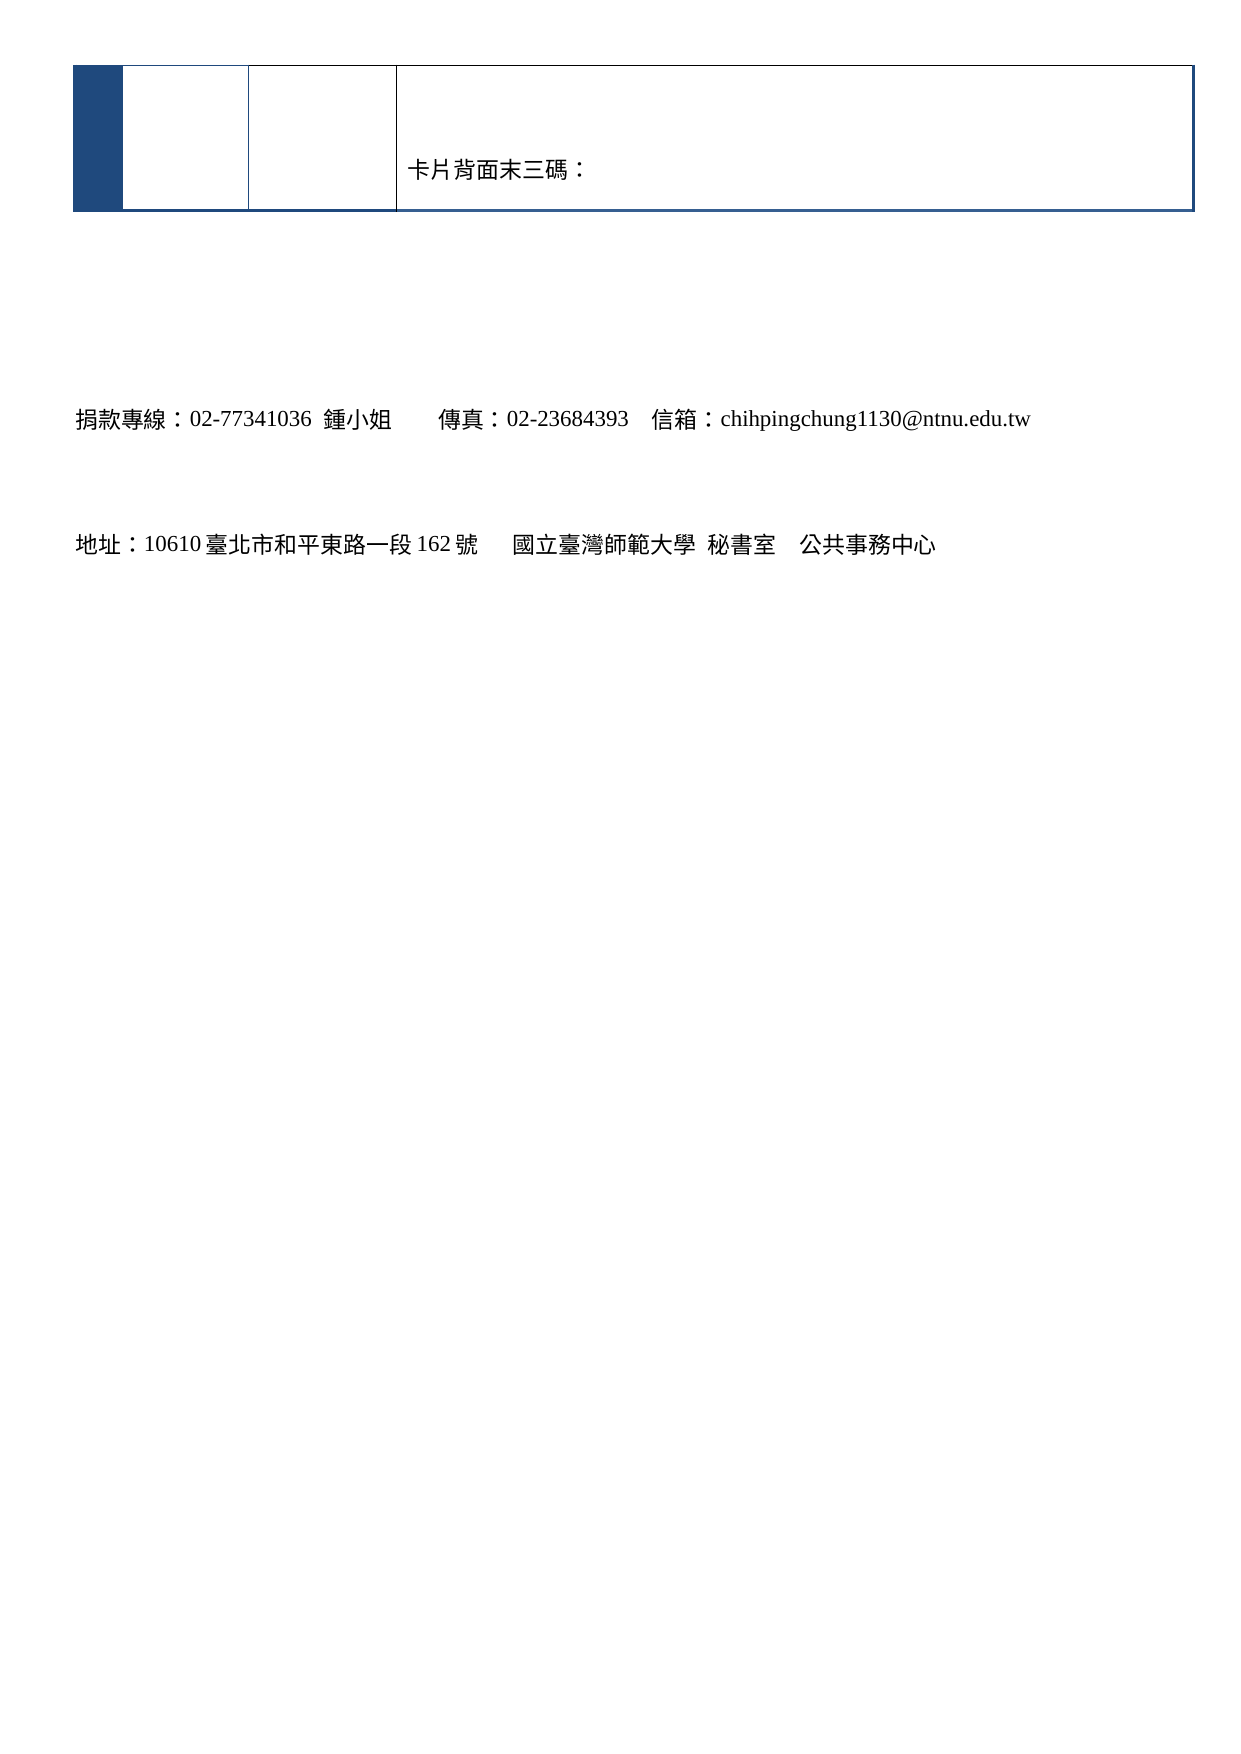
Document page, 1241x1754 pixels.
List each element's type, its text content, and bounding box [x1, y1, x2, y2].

text 地址：10610臺北市和平東路一段162號 國立臺灣師範大學 秘書室 公共事務中心 [75, 502, 1165, 564]
table_cell [123, 66, 248, 209]
table_header [77, 68, 123, 209]
text 捐款專線：02-77341036 鍾小姐 傳真：02-23684393 信箱：chihpingchung1130@ntnu.edu.tw [75, 377, 1165, 439]
table_cell 卡片背面末三碼： [397, 66, 1192, 209]
table_cell [249, 66, 396, 209]
